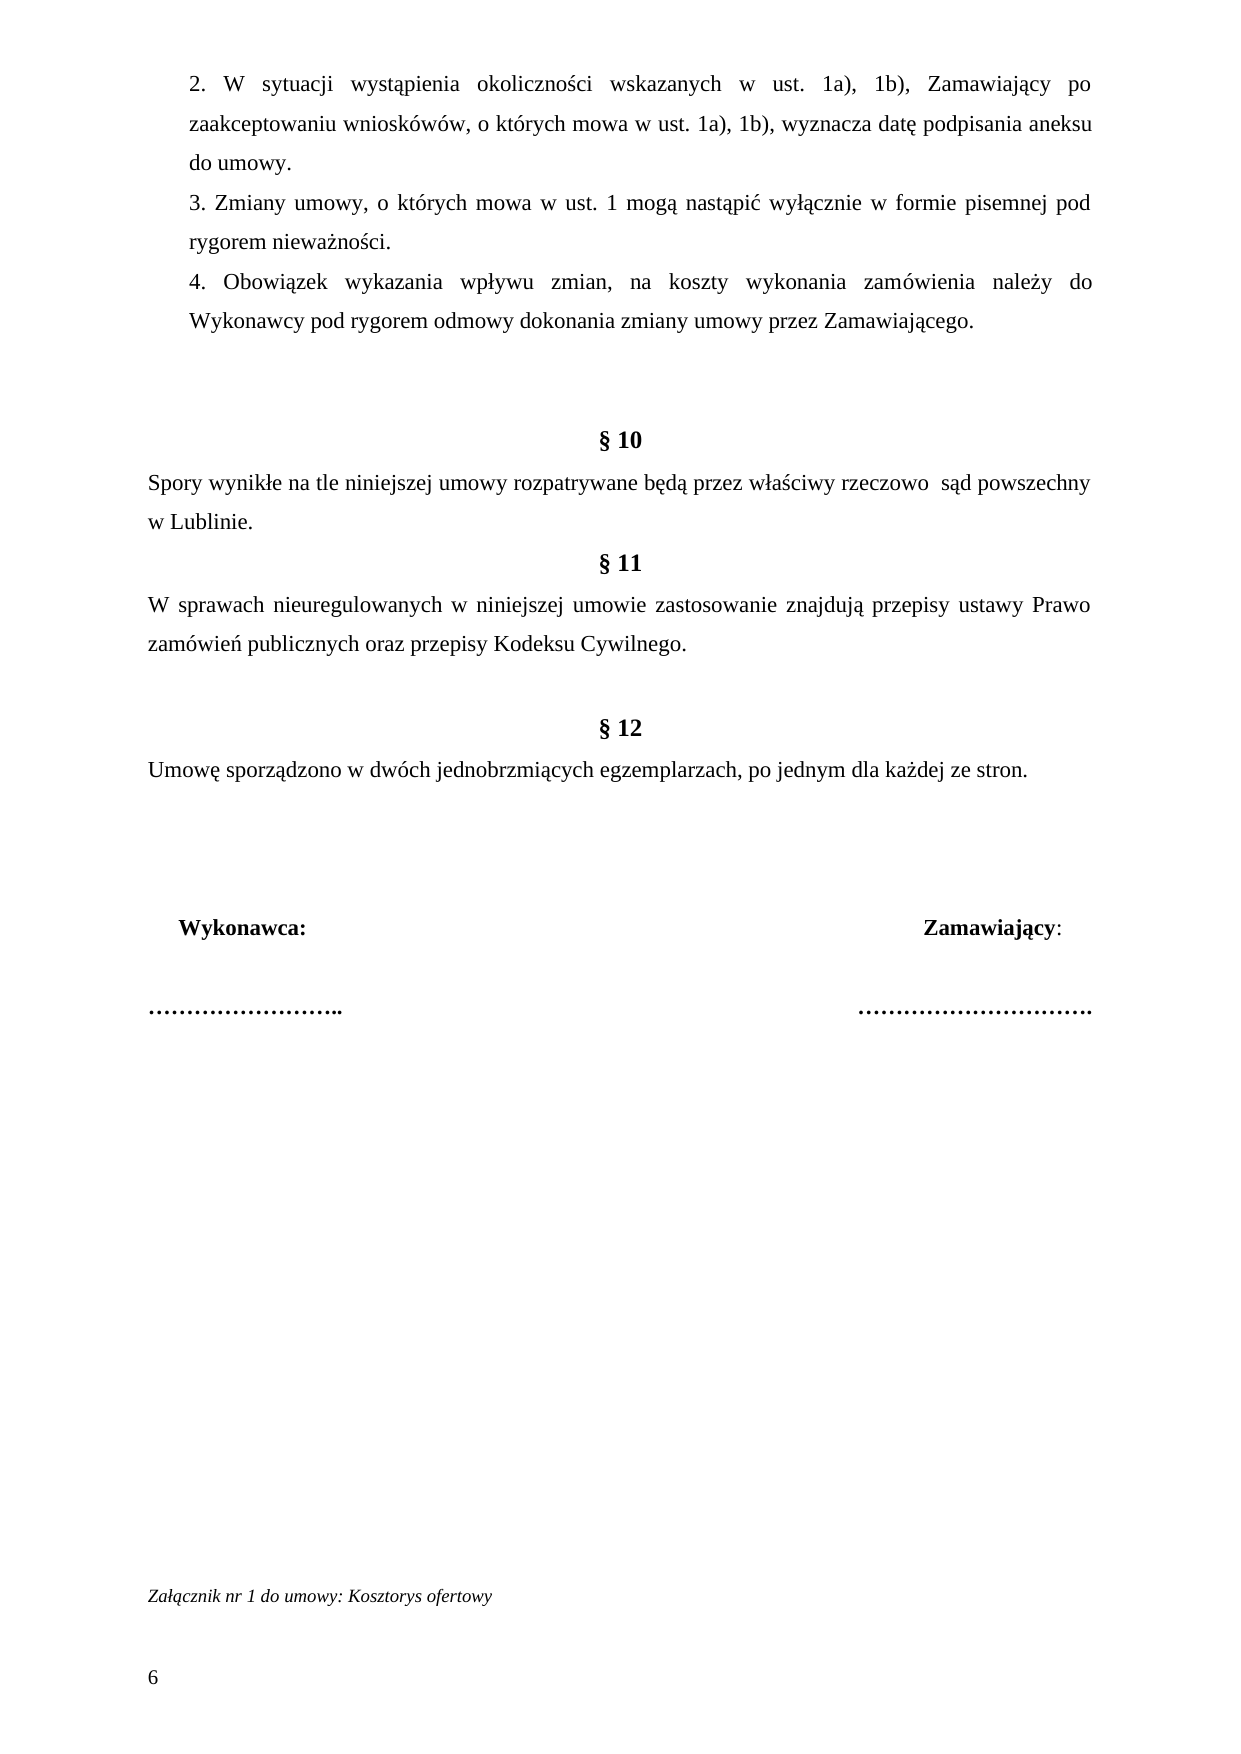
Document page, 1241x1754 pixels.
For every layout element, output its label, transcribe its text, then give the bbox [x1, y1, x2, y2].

text § 12 [148, 713, 1093, 742]
text § 10 [148, 426, 1093, 454]
text § 11 [148, 548, 1093, 576]
text Spory wynikłe na tle niniejszej umowy rozpatrywane będą przez właściwy rzeczowo sąd powszechny w Lublinie. [148, 469, 1093, 534]
text 2. W sytuacji wystąpienia okoliczności wskazanych w ust. 1a), 1b), Zamawiający po zaakceptowaniu wnioskówów, o których mowa w ust. 1a), 1b), wyznacza datę podpisania aneksu do umowy. [189, 70, 1093, 176]
text Załącznik nr 1 do umowy: Kosztorys ofertowy [148, 1585, 1093, 1607]
text Wykonawca: Zamawiający: [148, 914, 1093, 940]
text 4. Obowiązek wykazania wpływu zmian, na koszty wykonania zamówienia należy do Wykonawcy pod rygorem odmowy dokonania zmiany umowy przez Zamawiającego. [189, 268, 1093, 333]
text W sprawach nieuregulowanych w niniejszej umowie zastosowanie znajdują przepisy ustawy Prawo zamówień publicznych oraz przepisy Kodeksu Cywilnego. [148, 591, 1093, 657]
text 3. Zmiany umowy, o których mowa w ust. 1 mogą nastąpić wyłącznie w formie pisemnej pod rygorem nieważności. [189, 189, 1093, 254]
text …………………….. …………………………. [148, 993, 1093, 1019]
text Umowę sporządzono w dwóch jednobrzmiących egzemplarzach, po jednym dla każdej ze stron. [148, 756, 1093, 782]
